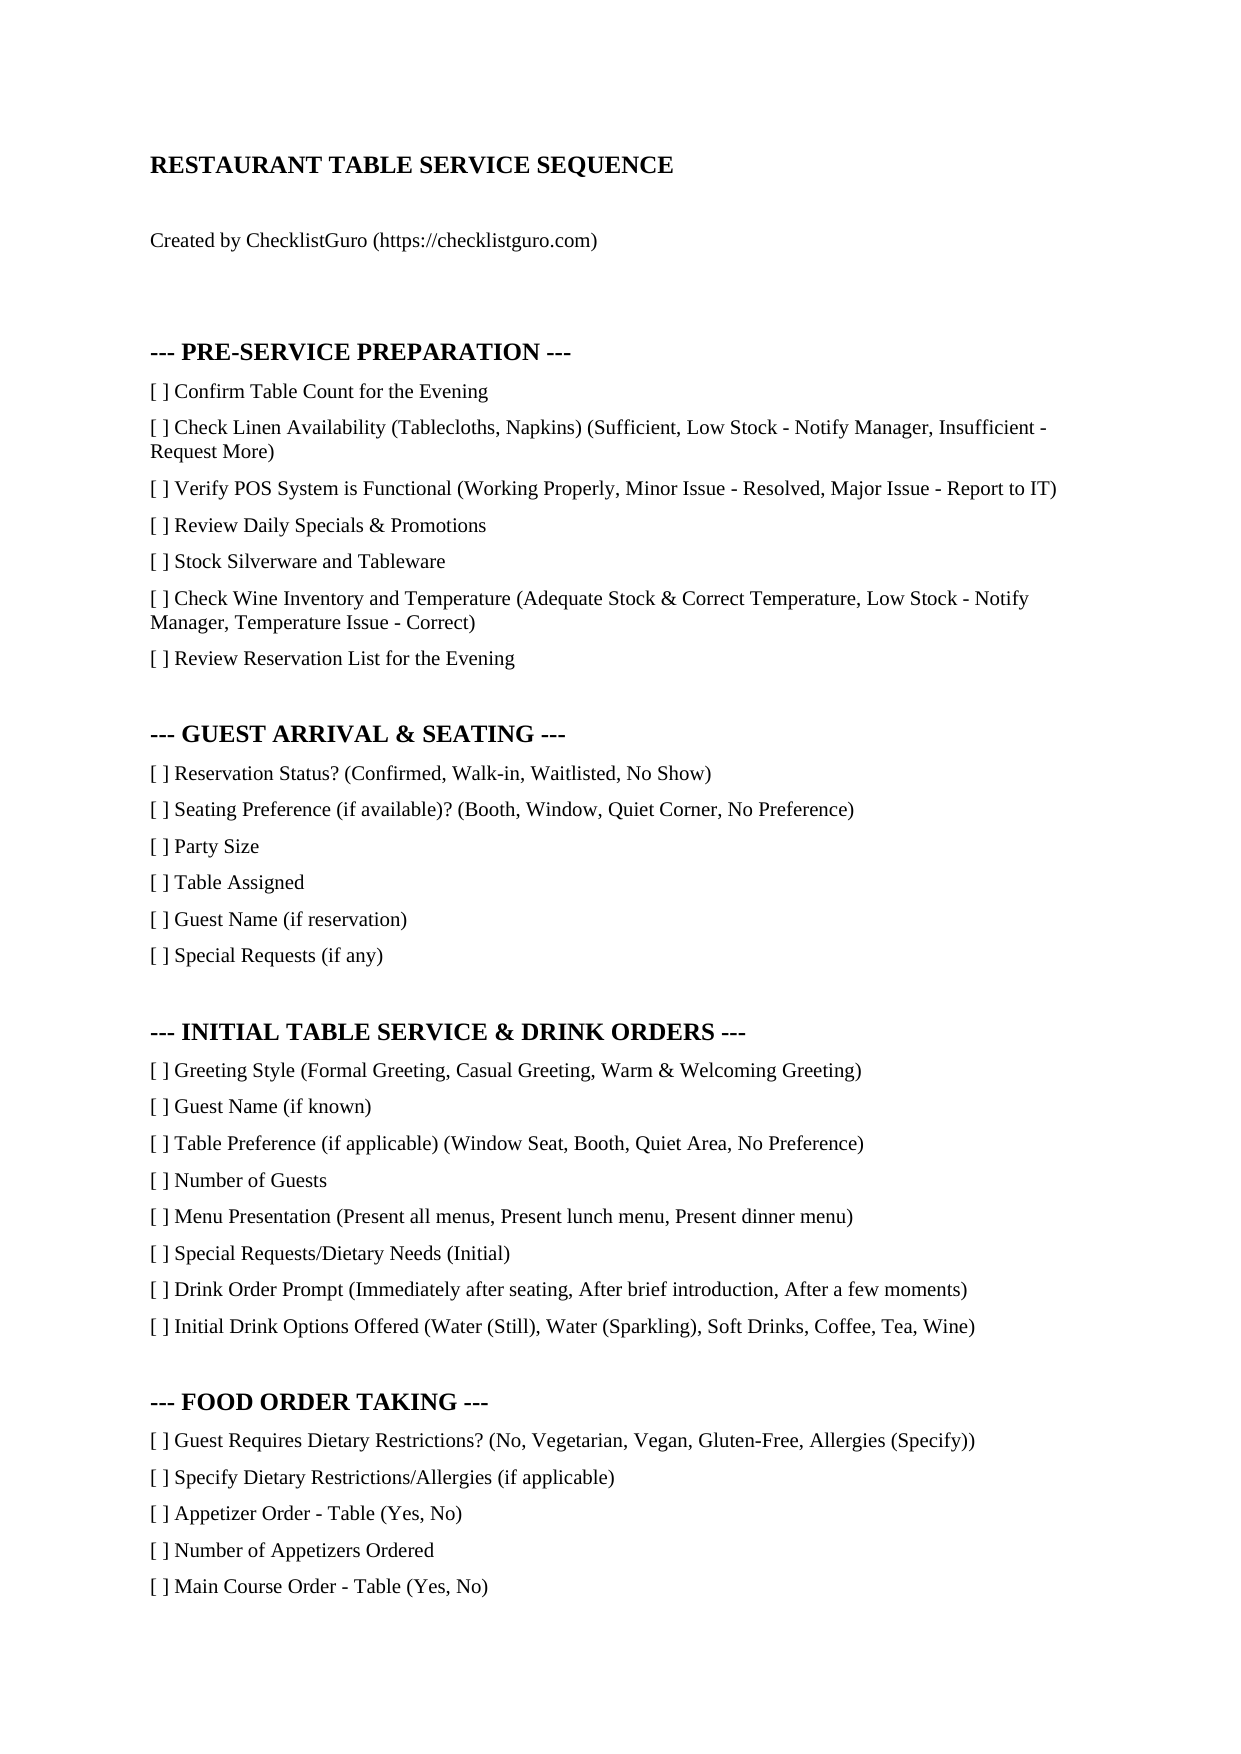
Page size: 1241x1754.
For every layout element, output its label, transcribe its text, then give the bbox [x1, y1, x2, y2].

text [ ] Special Requests (if any) [150, 943, 1090, 967]
text [ ] Review Reservation List for the Evening [150, 646, 1090, 670]
text [ ] Appetizer Order - Table (Yes, No) [150, 1501, 1090, 1525]
text --- INITIAL TABLE SERVICE & DRINK ORDERS --- [150, 1017, 1090, 1045]
text [ ] Greeting Style (Formal Greeting, Casual Greeting, Warm & Welcoming Greeting) [150, 1058, 1090, 1082]
text [ ] Drink Order Prompt (Immediately after seating, After brief introduction, After a few moments) [150, 1277, 1090, 1301]
text [ ] Verify POS System is Functional (Working Properly, Minor Issue - Resolved, Major Issue - Report to IT) [150, 476, 1090, 500]
text [ ] Number of Guests [150, 1167, 1090, 1192]
text [ ] Party Size [150, 834, 1090, 858]
text [ ] Menu Presentation (Present all menus, Present lunch menu, Present dinner menu) [150, 1204, 1090, 1228]
text [ ] Stock Silverware and Tableware [150, 549, 1090, 573]
text Created by ChecklistGuro (https://checklistguro.com) [150, 228, 1090, 252]
text [ ] Main Course Order - Table (Yes, No) [150, 1574, 1090, 1598]
text [ ] Table Assigned [150, 870, 1090, 894]
text --- PRE-SERVICE PREPARATION --- [150, 337, 1090, 366]
text [ ] Review Daily Specials & Promotions [150, 512, 1090, 537]
text [ ] Specify Dietary Restrictions/Allergies (if applicable) [150, 1465, 1090, 1489]
text [ ] Special Requests/Dietary Needs (Initial) [150, 1241, 1090, 1265]
text [ ] Confirm Table Count for the Evening [150, 379, 1090, 403]
text [ ] Guest Name (if known) [150, 1094, 1090, 1118]
text [ ] Initial Drink Options Offered (Water (Still), Water (Sparkling), Soft Drinks, Coffee, Tea, Wine) [150, 1314, 1090, 1338]
text [ ] Seating Preference (if available)? (Booth, Window, Quiet Corner, No Preference) [150, 797, 1090, 821]
text [ ] Check Linen Availability (Tablecloths, Napkins) (Sufficient, Low Stock - Notify Manager, Insufficient - Request More) [150, 415, 1090, 463]
text [ ] Guest Name (if reservation) [150, 907, 1090, 931]
text [ ] Reservation Status? (Confirmed, Walk-in, Waitlisted, No Show) [150, 761, 1090, 785]
text RESTAURANT TABLE SERVICE SEQUENCE [150, 150, 1090, 179]
text --- FOOD ORDER TAKING --- [150, 1387, 1090, 1416]
text [ ] Table Preference (if applicable) (Window Seat, Booth, Quiet Area, No Preference) [150, 1131, 1090, 1155]
text [ ] Guest Requires Dietary Restrictions? (No, Vegetarian, Vegan, Gluten-Free, Allergies (Specify)) [150, 1428, 1090, 1452]
text [ ] Check Wine Inventory and Temperature (Adequate Stock & Correct Temperature, Low Stock - Notify Manager, Temperature Issue - Correct) [150, 586, 1090, 634]
text [ ] Number of Appetizers Ordered [150, 1538, 1090, 1562]
text --- GUEST ARRIVAL & SEATING --- [150, 719, 1090, 748]
